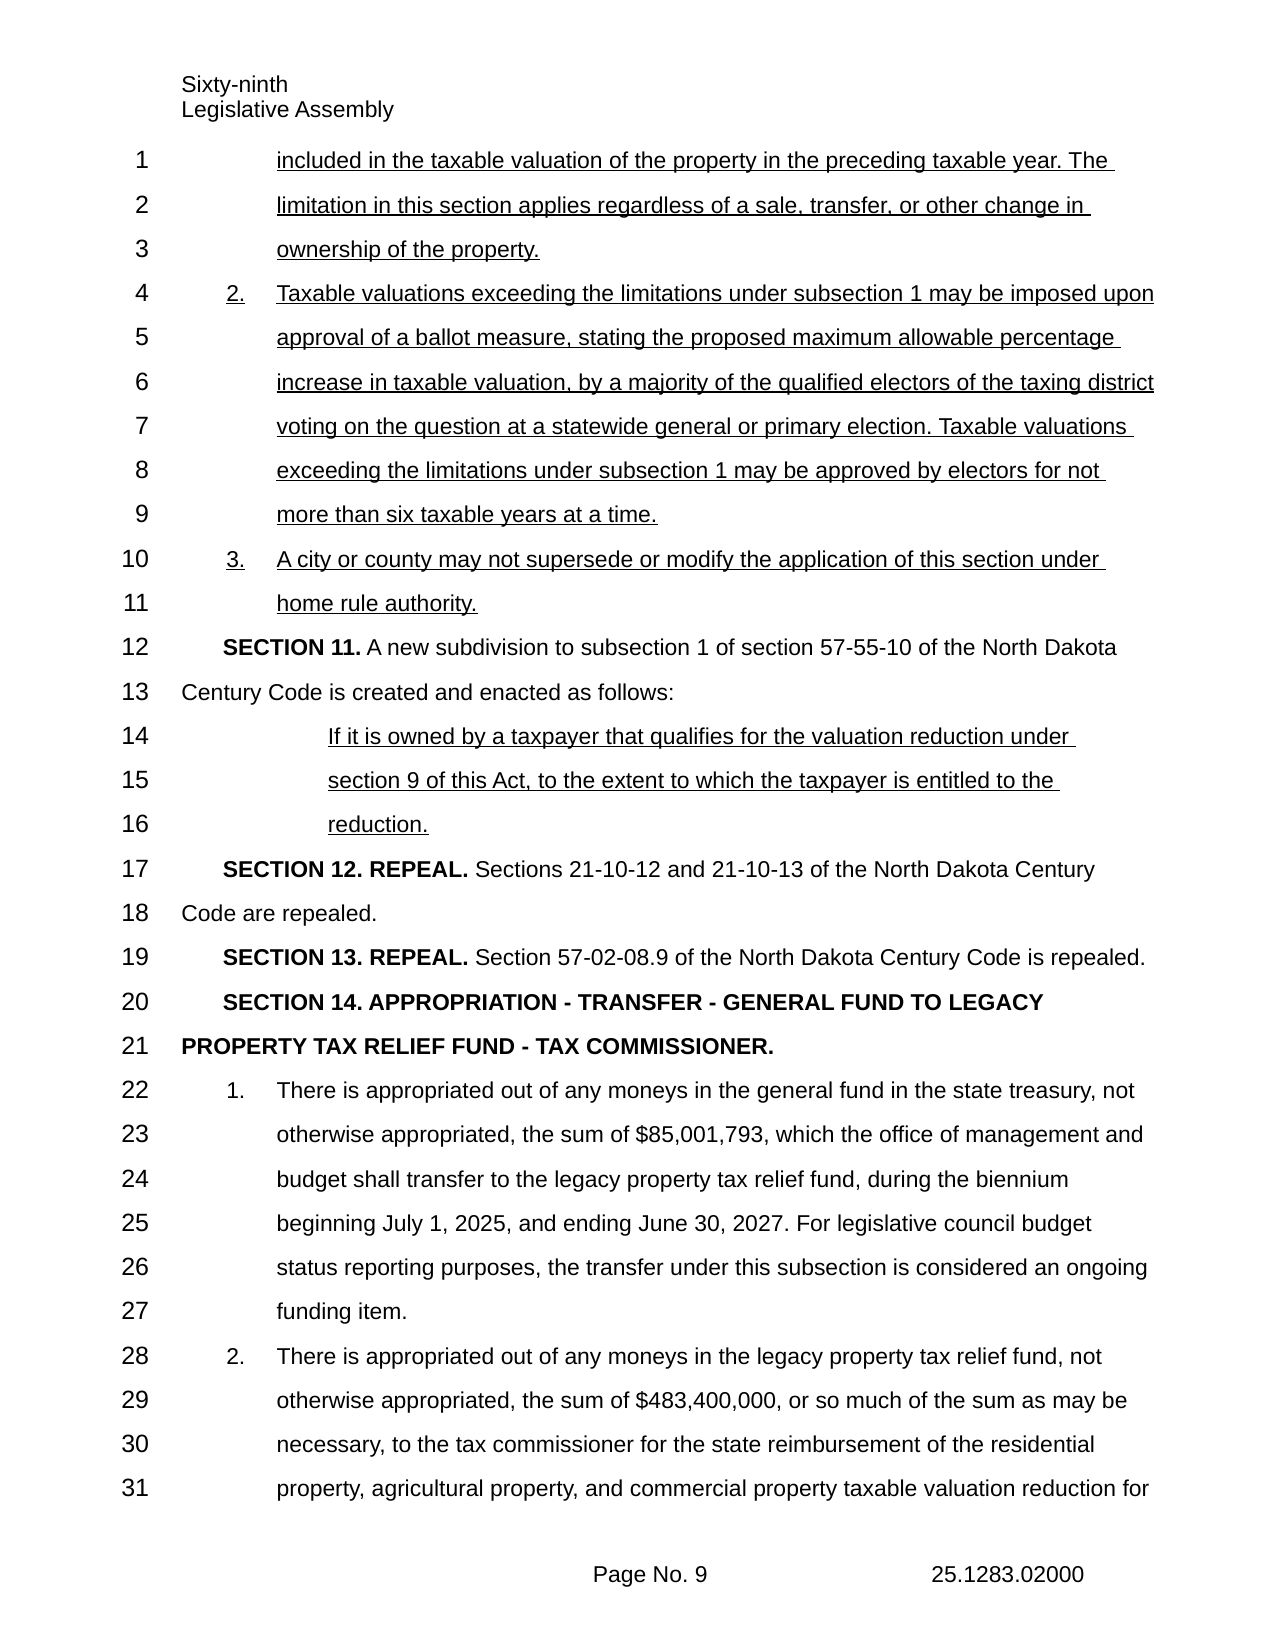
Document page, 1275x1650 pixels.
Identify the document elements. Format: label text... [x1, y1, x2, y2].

text SECTION 12. REPEAL. Sections 21‑10‑12 and 21‑10‑13 of the North Dakota Century Code are repealed. [181, 842, 1154, 930]
text If it is owned by a taxpayer that qualifies for the valuation reduction under section 9 of this Act, to the extent to which the taxpayer is entitled to the reduction. [328, 709, 1154, 842]
text 1. There is appropriated out of any moneys in the general fund in the state treasury, not otherwise appropriated, the sum of $85,001,793, which the office of management and budget shall transfer to the legacy property tax relief fund, during the biennium beginning July 1, 2025, and ending June 30, 2027. For legislative council budget status reporting purposes, the transfer under this subsection is considered an ongoing funding item. [181, 1063, 1154, 1329]
text SECTION 11. A new subdivision to subsection 1 of section 57‑55‑10 of the North Dakota Century Code is created and enacted as follows: [181, 620, 1154, 709]
text 2. Taxable valuations exceeding the limitations under subsection 1 may be imposed upon approval of a ballot measure, stating the proposed maximum allowable percentage increase in taxable valuation, by a majority of the qualified electors of the taxing district voting on the question at a statewide general or primary election. Taxable valuations exceeding the limitations under subsection 1 may be approved by electors for not more than six taxable years at a time. [181, 266, 1154, 532]
text 3. A city or county may not supersede or modify the application of this section under home rule authority. [181, 532, 1154, 620]
text SECTION 13. REPEAL. Section 57‑02‑08.9 of the North Dakota Century Code is repealed. [181, 930, 1154, 974]
text SECTION 14. APPROPRIATION - TRANSFER - GENERAL FUND TO LEGACY PROPERTY TAX RELIEF FUND - TAX COMMISSIONER. [181, 974, 1154, 1063]
text 2. There is appropriated out of any moneys in the legacy property tax relief fund, not otherwise appropriated, the sum of $483,400,000, or so much of the sum as may be necessary, to the tax commissioner for the state reimbursement of the residential property, agricultural property, and commercial property taxable valuation reduction for [181, 1329, 1154, 1506]
text included in the taxable valuation of the property in the preceding taxable year. The limitation in this section applies regardless of a sale, transfer, or other change in ownership of the property. [181, 133, 1154, 266]
